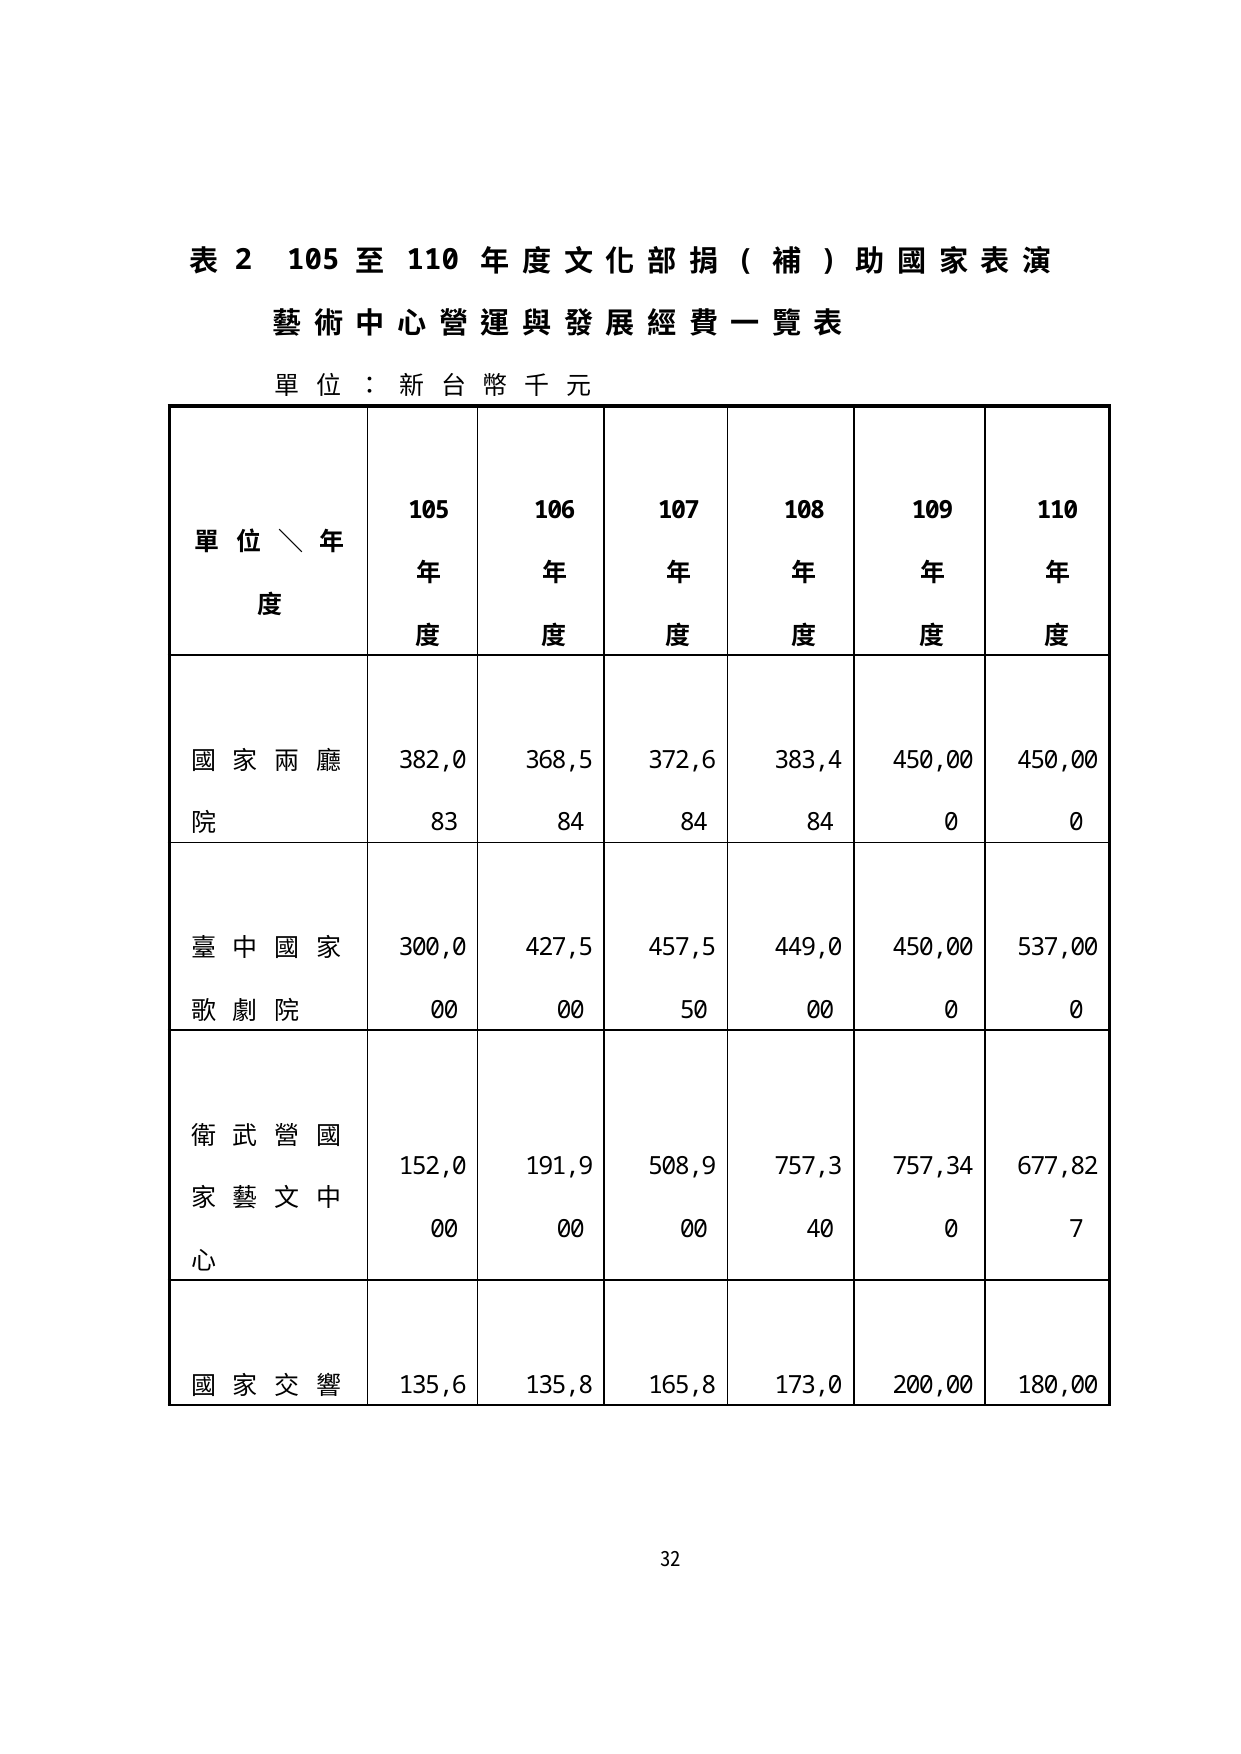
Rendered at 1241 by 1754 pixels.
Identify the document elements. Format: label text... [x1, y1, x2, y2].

table_cell 450,000 [855, 843, 984, 1029]
table_header 110年度 [986, 408, 1108, 654]
table_cell 191,900 [478, 1031, 603, 1279]
table_cell 152,000 [368, 1031, 477, 1279]
table_cell 180,00 [986, 1281, 1108, 1404]
table_cell 135,8 [478, 1281, 603, 1404]
table_cell 173,0 [728, 1281, 853, 1404]
table_cell 427,500 [478, 843, 603, 1029]
table_header 105年度 [368, 408, 477, 654]
text 表2 105至110年度文化部捐(補)助國家表演藝術中心營運與發展經費一覽表 單位：新台幣千元 [174, 217, 1058, 404]
table_header 單位＼年度 [171, 408, 367, 654]
table_cell 國家交響 [171, 1281, 367, 1404]
table_cell 457,550 [605, 843, 727, 1029]
table_cell 200,00 [855, 1281, 984, 1404]
table_cell 衛武營國家藝文中心 [171, 1031, 367, 1279]
table_cell 382,083 [368, 656, 477, 842]
table_cell 677,827 [986, 1031, 1108, 1279]
table_header 109年度 [855, 408, 984, 654]
table_header 108年度 [728, 408, 853, 654]
table_cell 135,6 [368, 1281, 477, 1404]
table_header 107年度 [605, 408, 727, 654]
table_header 106年度 [478, 408, 603, 654]
table_cell 537,000 [986, 843, 1108, 1029]
table_cell 300,000 [368, 843, 477, 1029]
table_cell 372,684 [605, 656, 727, 842]
table_cell 368,584 [478, 656, 603, 842]
table_cell 臺中國家歌劇院 [171, 843, 367, 1029]
table_cell 757,340 [728, 1031, 853, 1279]
table_cell 450,000 [855, 656, 984, 842]
table_cell 383,484 [728, 656, 853, 842]
table_cell 450,000 [986, 656, 1108, 842]
table_cell 508,900 [605, 1031, 727, 1279]
table_cell 757,340 [855, 1031, 984, 1279]
table_cell 國家兩廳院 [171, 656, 367, 842]
table_cell 449,000 [728, 843, 853, 1029]
table_cell 165,8 [605, 1281, 727, 1404]
